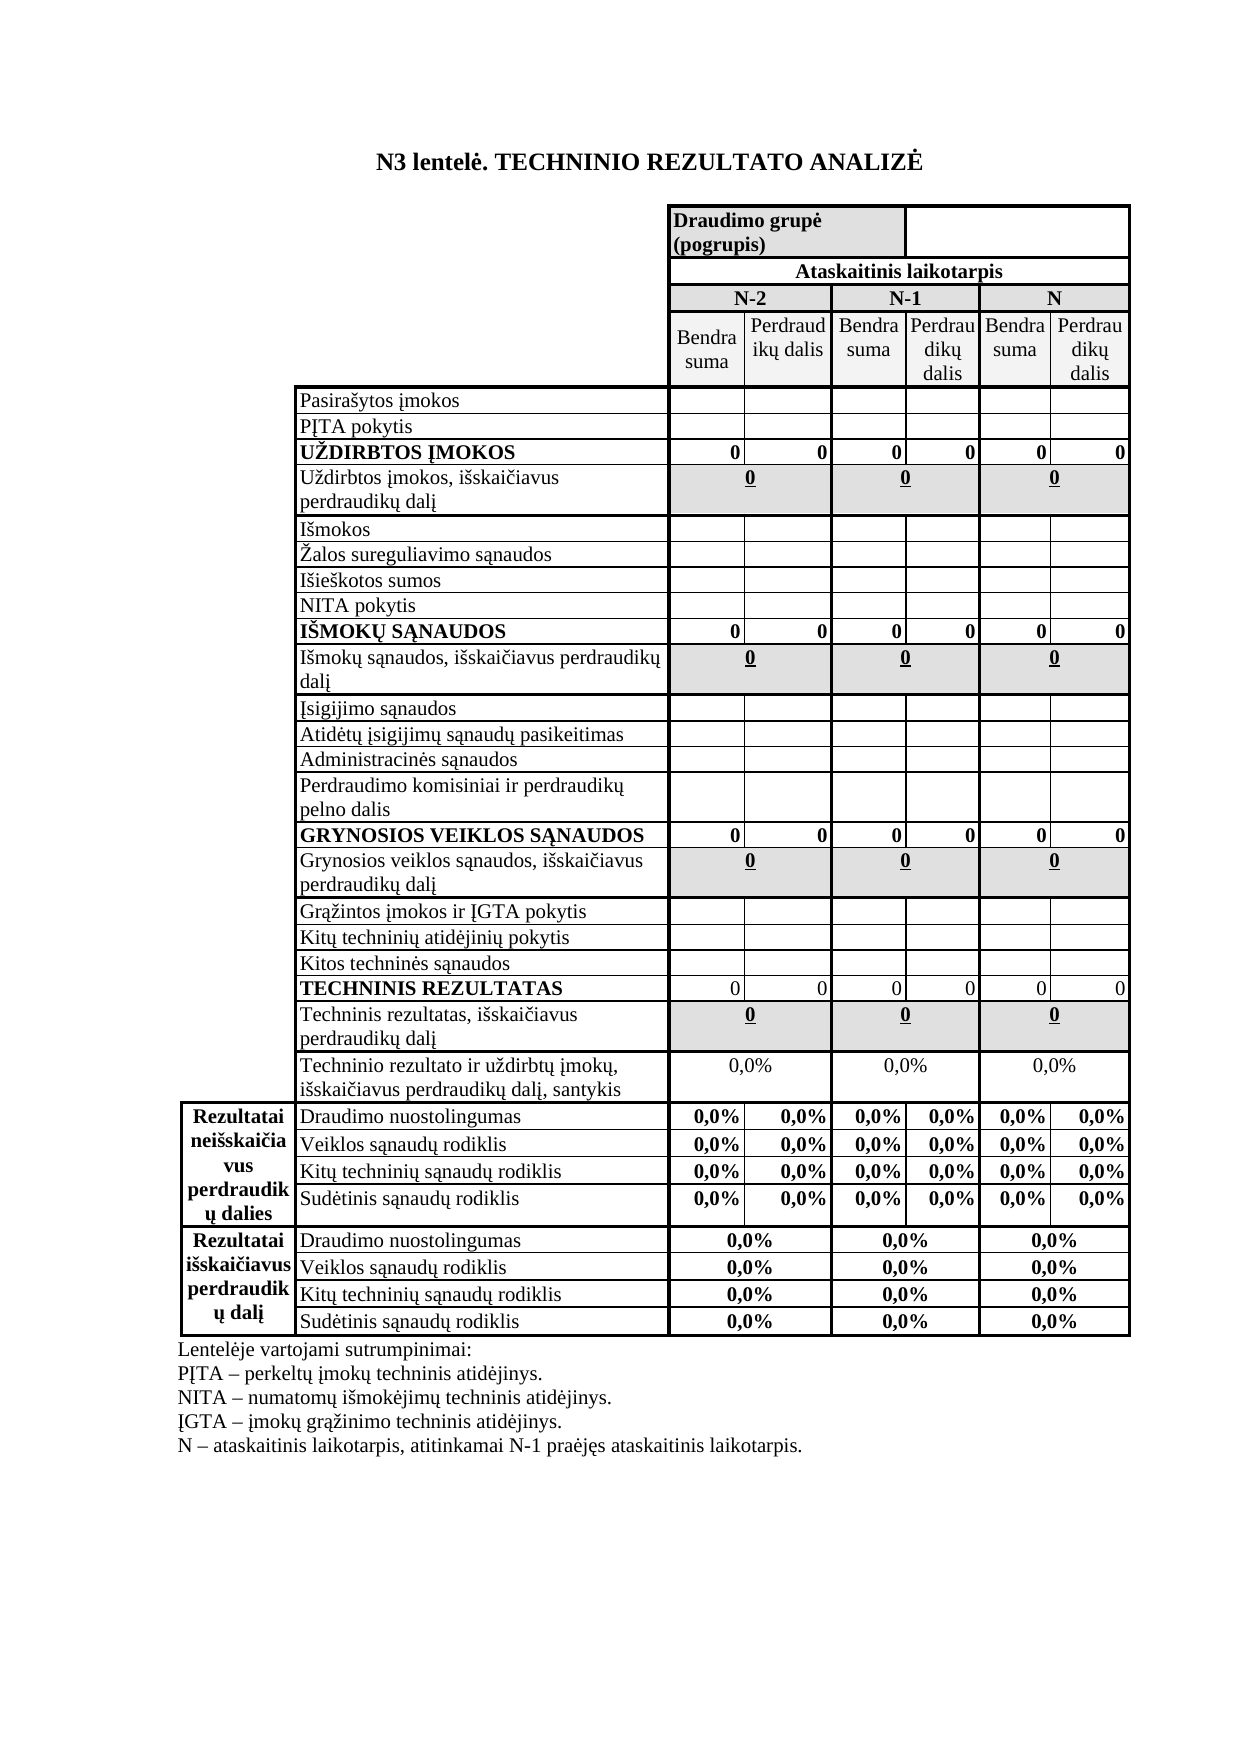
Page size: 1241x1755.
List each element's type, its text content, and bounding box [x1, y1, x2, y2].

text NITA – numatomų išmokėjimų techninis atidėjinys. [177, 1385, 1122, 1409]
table_cell [1051, 414, 1128, 438]
table_cell N [981, 286, 1128, 310]
table_cell [981, 722, 1050, 746]
table_cell [181, 592, 294, 617]
table_cell NITA pokytis [297, 593, 667, 617]
table_cell 0,0% [1051, 1130, 1128, 1156]
table_cell [181, 720, 294, 746]
table_cell [907, 773, 978, 821]
table_cell [907, 593, 978, 617]
table_header [907, 208, 1128, 256]
table_cell [181, 256, 295, 283]
text N – ataskaitinis laikotarpis, atitinkamai N-1 praėjęs ataskaitinis laikotarpis. [177, 1433, 1122, 1457]
table_header Draudimo grupė (pogrupis) [671, 208, 904, 256]
table_cell 0,0% [833, 1157, 905, 1183]
table_cell [181, 821, 294, 847]
table_cell [1051, 696, 1128, 720]
table_cell [907, 568, 978, 592]
table_cell [181, 771, 294, 821]
table_cell [671, 696, 744, 720]
table_cell [833, 925, 905, 949]
table_cell N-1 [833, 286, 978, 310]
table_cell Išmokos [297, 517, 667, 541]
table_cell [671, 593, 744, 617]
table_cell 0,0% [907, 1130, 978, 1156]
table_cell 0 [671, 645, 830, 693]
table_cell [833, 951, 905, 975]
table_cell 0,0% [981, 1281, 1128, 1306]
table_cell Pasirašytos įmokos [297, 389, 667, 412]
table_cell [181, 385, 294, 412]
table_cell [907, 696, 978, 720]
table_cell [745, 542, 830, 566]
table_cell [1051, 568, 1128, 592]
table_cell [745, 389, 830, 412]
table_cell [745, 517, 830, 541]
table_cell [181, 746, 294, 771]
table_cell 0 [671, 848, 830, 896]
table_cell Techninio rezultato ir uždirbtų įmokų, išskaičiavus perdraudikų dalį, santykis [297, 1053, 667, 1101]
table_cell 0 [981, 1002, 1128, 1050]
table_cell Žalos sureguliavimo sąnaudos [297, 542, 667, 566]
table_cell [907, 542, 978, 566]
table_cell [671, 568, 744, 592]
table_cell 0 [671, 976, 744, 1000]
table_cell [833, 722, 905, 746]
table_cell 0 [907, 619, 978, 643]
table_cell N-2 [671, 286, 830, 310]
table_cell 0,0% [1051, 1104, 1128, 1128]
table_cell [745, 568, 830, 592]
table_cell [981, 925, 1050, 949]
table_cell 0,0% [981, 1157, 1050, 1183]
table_cell Įsigijimo sąnaudos [297, 696, 667, 720]
table_cell Ataskaitinis laikotarpis [671, 259, 1128, 283]
table_cell [981, 747, 1050, 771]
table_cell [833, 568, 905, 592]
table_cell [745, 773, 830, 821]
table_cell [745, 747, 830, 771]
table_cell 0,0% [981, 1053, 1128, 1101]
table_cell 0,0% [981, 1253, 1128, 1279]
table_cell [181, 464, 294, 513]
table_cell 0 [981, 440, 1050, 464]
table_cell 0,0% [671, 1228, 830, 1252]
table_cell [181, 924, 294, 949]
table_cell 0,0% [833, 1281, 978, 1306]
table_cell 0,0% [745, 1104, 830, 1128]
table_cell [981, 951, 1050, 975]
table_cell 0,0% [671, 1053, 830, 1101]
table_cell [907, 389, 978, 412]
table_cell Perdraudikų dalis [907, 313, 978, 385]
table_cell [907, 747, 978, 771]
table_cell 0,0% [981, 1130, 1050, 1156]
table_cell [295, 283, 667, 310]
table_cell [1051, 899, 1128, 923]
table_cell Grąžintos įmokos ir ĮGTA pokytis [297, 899, 667, 923]
table_cell Veiklos sąnaudų rodiklis [297, 1253, 667, 1279]
table_cell 0 [671, 465, 830, 513]
table_cell 0 [833, 619, 905, 643]
table_cell 0,0% [833, 1185, 905, 1225]
table_cell [907, 414, 978, 438]
table_cell [907, 722, 978, 746]
table_cell Bendra suma [671, 313, 744, 385]
table_cell [1051, 389, 1128, 412]
table_cell [181, 949, 294, 975]
table_cell IŠMOKŲ SĄNAUDOS [297, 619, 667, 643]
table_cell 0,0% [671, 1253, 830, 1279]
table_cell Veiklos sąnaudų rodiklis [297, 1130, 667, 1156]
table_cell 0 [671, 440, 744, 464]
table_cell [1051, 747, 1128, 771]
table_cell 0 [745, 440, 830, 464]
table_cell [181, 975, 294, 1000]
table_cell [181, 618, 294, 643]
table_cell [181, 693, 294, 720]
table_cell 0,0% [745, 1185, 830, 1225]
table_cell 0 [745, 823, 830, 847]
table_cell [181, 514, 294, 541]
table_cell [671, 925, 744, 949]
table_cell Rezultatai išskaičiavus perdraudikų dalį [183, 1228, 294, 1333]
table_cell 0,0% [833, 1104, 905, 1128]
table_cell UŽDIRBTOS ĮMOKOS [297, 440, 667, 464]
table_cell [1051, 773, 1128, 821]
table_cell 0,0% [671, 1104, 744, 1128]
table_cell Perdraudikų dalis [745, 313, 830, 385]
table_cell GRYNOSIOS VEIKLOS SĄNAUDOS [297, 823, 667, 847]
table_cell 0 [981, 976, 1050, 1000]
table_cell [745, 593, 830, 617]
table_cell 0,0% [833, 1053, 978, 1101]
table_cell [907, 951, 978, 975]
table_cell [745, 899, 830, 923]
table_cell Techninis rezultatas, išskaičiavus perdraudikų dalį [297, 1002, 667, 1050]
table_cell 0 [833, 440, 905, 464]
table_header [181, 204, 295, 256]
table_cell 0,0% [833, 1228, 978, 1252]
table_cell [671, 951, 744, 975]
table_cell [981, 517, 1050, 541]
table_cell 0 [907, 976, 978, 1000]
table_cell Išmokų sąnaudos, išskaičiavus perdraudikų dalį [297, 645, 667, 693]
table_cell Kitų techninių atidėjinių pokytis [297, 925, 667, 949]
table_cell [745, 414, 830, 438]
table_cell [833, 414, 905, 438]
table_cell [981, 773, 1050, 821]
table_cell [181, 1000, 294, 1050]
table_cell 0,0% [671, 1185, 744, 1225]
table_cell Kitų techninių sąnaudų rodiklis [297, 1157, 667, 1183]
table_cell [671, 414, 744, 438]
table_cell 0,0% [671, 1281, 830, 1306]
table_cell [1051, 722, 1128, 746]
table_cell Bendra suma [833, 313, 905, 385]
table_cell [907, 899, 978, 923]
table_cell 0,0% [833, 1130, 905, 1156]
table_cell Grynosios veiklos sąnaudos, išskaičiavus perdraudikų dalį [297, 848, 667, 896]
table_cell [745, 925, 830, 949]
table_cell Draudimo nuostolingumas [297, 1228, 667, 1252]
table_cell [671, 773, 744, 821]
table_cell [1051, 542, 1128, 566]
text N3 lentelė. TECHNINIO REZULTATO ANALIZĖ [177, 147, 1122, 176]
table_cell [833, 593, 905, 617]
table_cell [181, 310, 295, 385]
table_cell [833, 389, 905, 412]
table_cell 0,0% [1051, 1157, 1128, 1183]
table_cell [1051, 951, 1128, 975]
table_cell 0,0% [981, 1228, 1128, 1252]
table_cell 0 [1051, 976, 1128, 1000]
table_cell 0 [1051, 440, 1128, 464]
table_cell [1051, 925, 1128, 949]
table_cell [981, 899, 1050, 923]
table_cell 0,0% [671, 1130, 744, 1156]
table_cell [181, 566, 294, 592]
table_cell 0 [833, 465, 978, 513]
table_cell 0 [671, 1002, 830, 1050]
table_cell [981, 696, 1050, 720]
table_cell 0 [981, 848, 1128, 896]
table_cell Kitos techninės sąnaudos [297, 951, 667, 975]
table_cell 0,0% [671, 1308, 830, 1333]
table_cell 0 [833, 645, 978, 693]
table_cell 0 [745, 976, 830, 1000]
table_cell PĮTA pokytis [297, 414, 667, 438]
table_cell 0,0% [907, 1157, 978, 1183]
table_cell 0 [833, 1002, 978, 1050]
table_cell TECHNINIS REZULTATAS [297, 976, 667, 1000]
table_cell [833, 542, 905, 566]
table_cell [981, 389, 1050, 412]
text Lentelėje vartojami sutrumpinimai: [177, 1337, 1122, 1361]
table_cell 0 [981, 619, 1050, 643]
table_cell Perdraudimo komisiniai ir perdraudikų pelno dalis [297, 773, 667, 821]
table_cell 0,0% [981, 1185, 1050, 1225]
table_cell 0 [833, 848, 978, 896]
table_cell [671, 542, 744, 566]
table_cell [295, 256, 667, 283]
table_cell [671, 722, 744, 746]
text ĮGTA – įmokų grąžinimo techninis atidėjinys. [177, 1409, 1122, 1433]
table_cell 0 [981, 823, 1050, 847]
table_cell 0,0% [745, 1130, 830, 1156]
table_cell [671, 899, 744, 923]
table_cell [181, 847, 294, 896]
table_cell [745, 951, 830, 975]
table_cell [981, 542, 1050, 566]
table_cell 0,0% [833, 1308, 978, 1333]
table_cell [295, 310, 667, 385]
table_header [295, 204, 667, 256]
table_cell [981, 568, 1050, 592]
table_cell Atidėtų įsigijimų sąnaudų pasikeitimas [297, 722, 667, 746]
table_cell Administracinės sąnaudos [297, 747, 667, 771]
table_cell 0 [833, 976, 905, 1000]
table_cell [181, 413, 294, 438]
table_cell [833, 899, 905, 923]
table_cell 0,0% [1051, 1185, 1128, 1225]
table_cell Kitų techninių sąnaudų rodiklis [297, 1281, 667, 1306]
table_cell 0,0% [907, 1185, 978, 1225]
table_cell 0 [745, 619, 830, 643]
table_cell [181, 541, 294, 566]
table_cell 0,0% [907, 1104, 978, 1128]
table_cell [1051, 593, 1128, 617]
table_cell [181, 1050, 294, 1101]
table_cell [671, 389, 744, 412]
table_cell 0 [1051, 823, 1128, 847]
table_cell 0,0% [833, 1253, 978, 1279]
table_cell [671, 517, 744, 541]
table_cell 0 [833, 823, 905, 847]
table_cell [1051, 517, 1128, 541]
table_cell [181, 438, 294, 464]
table_cell [181, 896, 294, 923]
table_cell 0 [981, 645, 1128, 693]
table_cell Sudėtinis sąnaudų rodiklis [297, 1185, 667, 1225]
table_cell 0 [907, 823, 978, 847]
table_cell [981, 414, 1050, 438]
table_cell 0,0% [745, 1157, 830, 1183]
table_cell [833, 517, 905, 541]
table_cell [833, 696, 905, 720]
table_cell Uždirbtos įmokos, išskaičiavus perdraudikų dalį [297, 465, 667, 513]
table_cell 0 [907, 440, 978, 464]
table_cell 0 [981, 465, 1128, 513]
table_cell [907, 925, 978, 949]
table_cell 0 [671, 619, 744, 643]
table_cell Sudėtinis sąnaudų rodiklis [297, 1308, 667, 1333]
table_cell 0,0% [981, 1308, 1128, 1333]
table_cell [181, 283, 295, 310]
table_cell [981, 593, 1050, 617]
table_cell Perdraudikų dalis [1051, 313, 1128, 385]
table_cell Rezultatai neišskaičiavus perdraudikų dalies [183, 1104, 294, 1225]
table_cell [181, 643, 294, 693]
table_cell [833, 773, 905, 821]
table_cell [907, 517, 978, 541]
table_cell [745, 696, 830, 720]
table_cell [833, 747, 905, 771]
text PĮTA – perkeltų įmokų techninis atidėjinys. [177, 1361, 1122, 1385]
table_cell Draudimo nuostolingumas [297, 1104, 667, 1128]
table_cell 0,0% [981, 1104, 1050, 1128]
table_cell 0 [1051, 619, 1128, 643]
table_cell 0,0% [671, 1157, 744, 1183]
table_cell 0 [671, 823, 744, 847]
table_cell Išieškotos sumos [297, 568, 667, 592]
table_cell [671, 747, 744, 771]
table_cell Bendra suma [981, 313, 1050, 385]
table_cell [745, 722, 830, 746]
